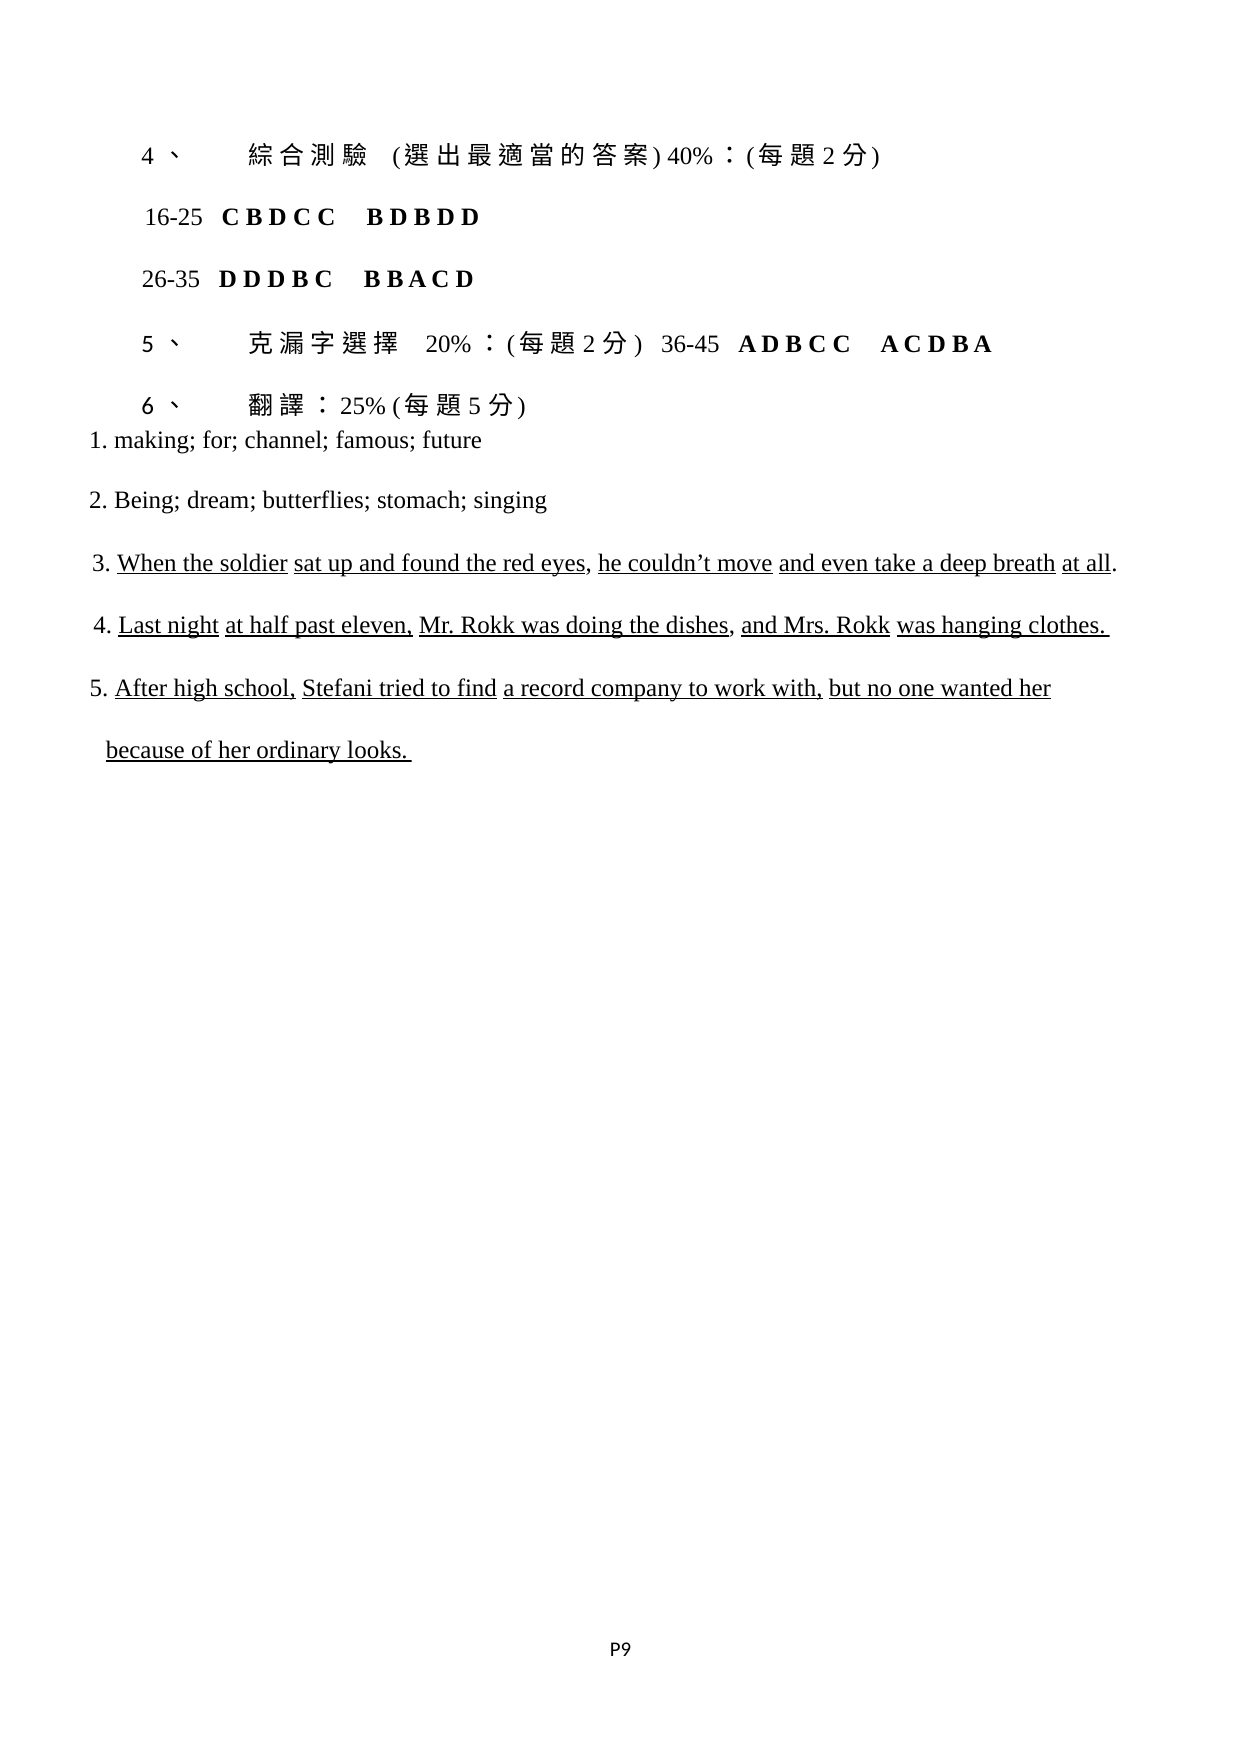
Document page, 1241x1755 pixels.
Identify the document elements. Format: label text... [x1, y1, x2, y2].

text 26-35 D D D B C B B A C D [139, 237, 1151, 300]
text 4. Last night at half past eleven, Mr. Rokk was doing the dishes, and Mrs. Rokk was hanging clothes. [89, 583, 1151, 645]
text 2. Being; dream; butterflies; stomach; singing [89, 458, 1151, 520]
list 克漏字選擇 20%：(每題2分) 36-45 A D B C C A C D B A [139, 300, 1151, 362]
list 翻譯：25% (每題5分) [139, 362, 1151, 425]
text because of her ordinary looks. [89, 708, 1151, 770]
text 5. After high school, Stefani tried to find a record company to work with, but no one wanted her [89, 645, 1151, 708]
text 1. making; for; channel; famous; future [89, 425, 1151, 453]
text 16-25 C B D C C B D B D D [139, 175, 1151, 237]
list 綜合測驗 (選出最適當的答案) 40%：(每題2分) [139, 112, 1151, 175]
text 3. When the soldier sat up and found the red eyes, he couldn’t move and even take a deep breath at all. [89, 520, 1151, 583]
